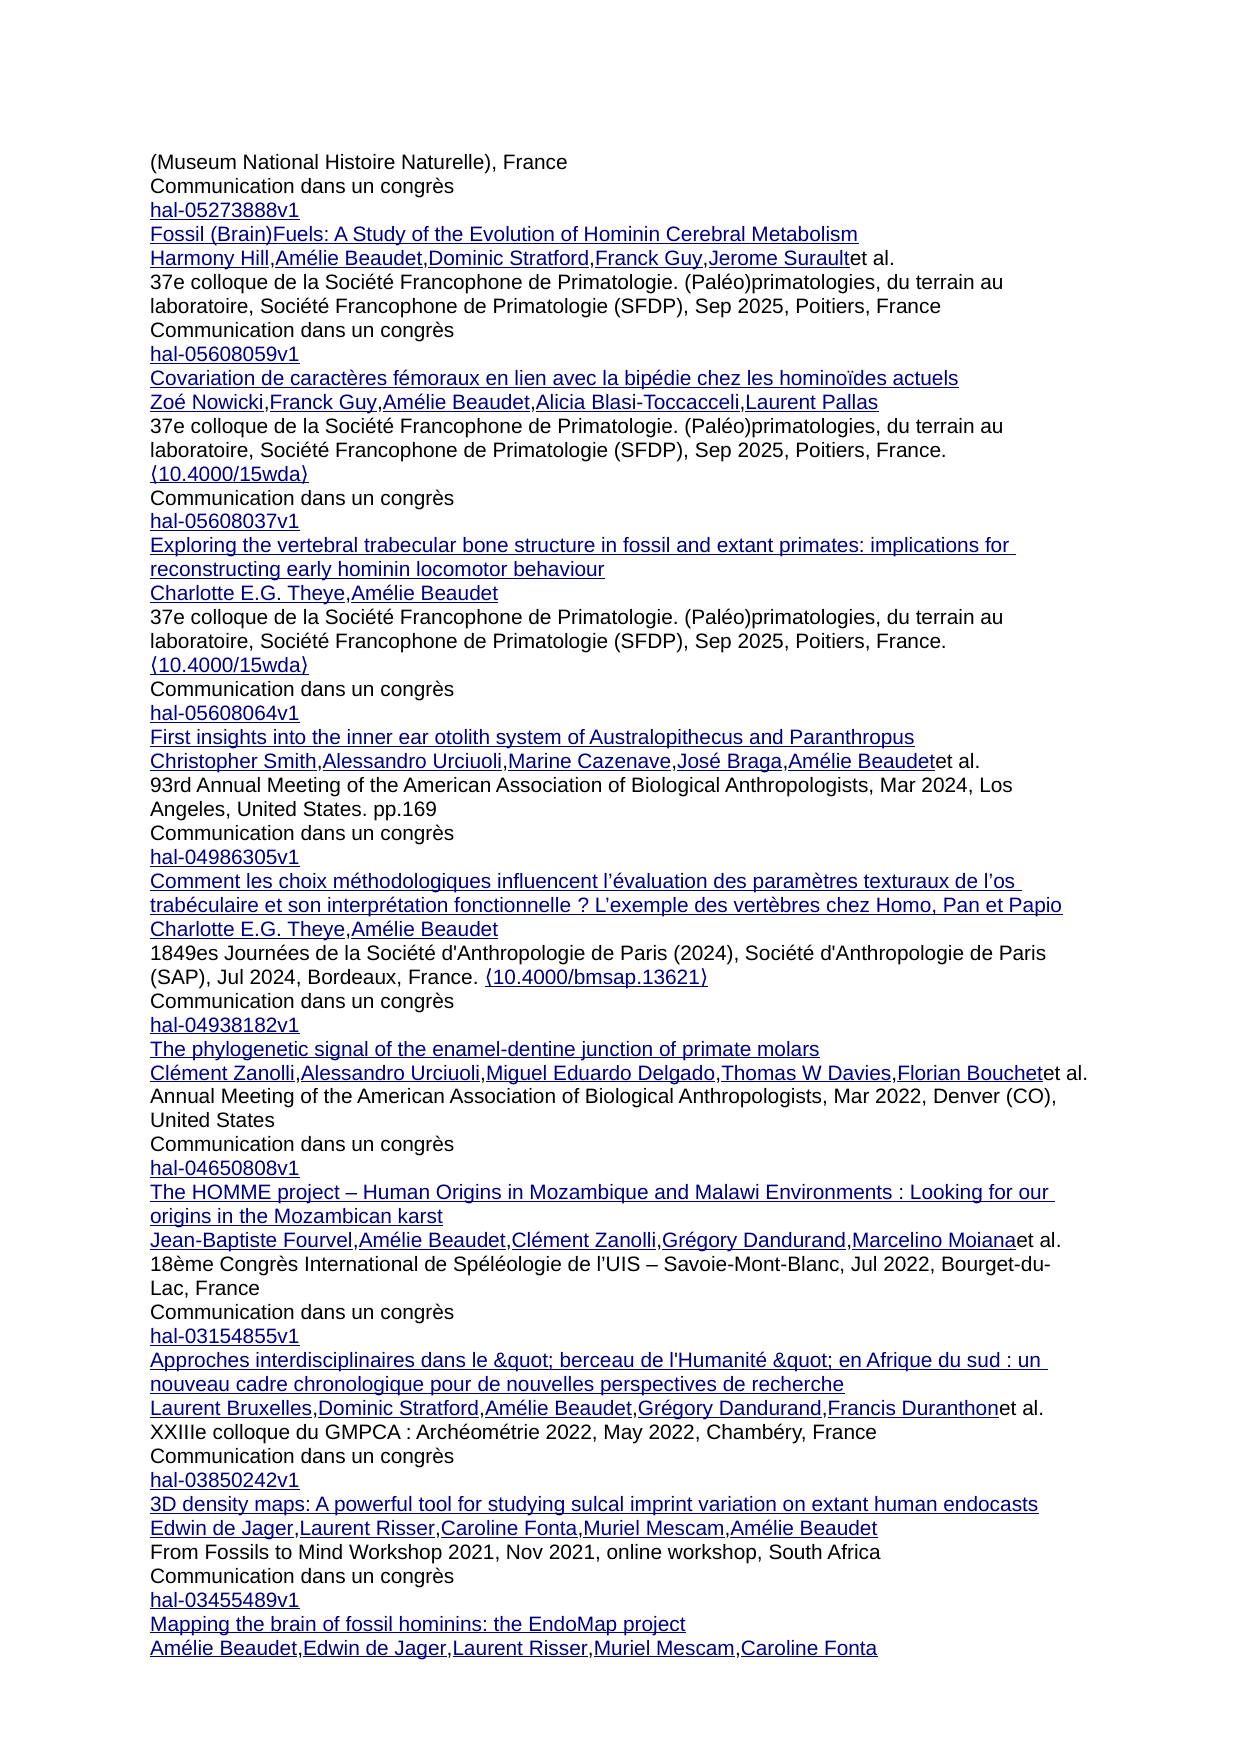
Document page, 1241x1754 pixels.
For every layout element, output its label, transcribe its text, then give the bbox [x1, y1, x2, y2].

table_cell Covariation de caractères fémoraux en lien avec la bipédie chez les hominoïdes actuels Zoé Nowicki,Franck Guy,Amélie Beaudet,Alicia Blasi-Toccacceli,Laurent Pallas 37e colloque de la Société Francophone de Primatologie. (Paléo)primatologies, du terrain au laboratoire, Société Francophone de Primatologie (SFDP), Sep 2025, Poitiers, France. ⟨10.4000/15wda⟩ Communication dans un congrès hal-05608037v1 [150, 366, 1090, 533]
table_cell 3D density maps: A powerful tool for studying sulcal imprint variation on extant human endocasts Edwin de Jager,Laurent Risser,Caroline Fonta,Muriel Mescam,Amélie Beaudet From Fossils to Mind Workshop 2021, Nov 2021, online workshop, South Africa Communication dans un congrès hal-03455489v1 [150, 1492, 1090, 1611]
table_cell The HOMME project – Human Origins in Mozambique and Malawi Environments : Looking for our origins in the Mozambican karst Jean-Baptiste Fourvel,Amélie Beaudet,Clément Zanolli,Grégory Dandurand,Marcelino Moianaet al. 18ème Congrès International de Spéléologie de l’UIS – Savoie-Mont-Blanc, Jul 2022, Bourget-du-Lac, France Communication dans un congrès hal-03154855v1 [150, 1180, 1090, 1348]
table_cell (Museum National Histoire Naturelle), France Communication dans un congrès hal-05273888v1 [150, 150, 1090, 222]
table_cell First insights into the inner ear otolith system of Australopithecus and Paranthropus Christopher Smith,Alessandro Urciuoli,Marine Cazenave,José Braga,Amélie Beaudetet al. 93rd Annual Meeting of the American Association of Biological Anthropologists, Mar 2024, Los Angeles, United States. pp.169 Communication dans un congrès hal-04986305v1 [150, 725, 1090, 869]
table_cell The phylogenetic signal of the enamel-dentine junction of primate molars Clément Zanolli,Alessandro Urciuoli,Miguel Eduardo Delgado,Thomas W Davies,Florian Bouchetet al. Annual Meeting of the American Association of Biological Anthropologists, Mar 2022, Denver (CO), United States Communication dans un congrès hal-04650808v1 [150, 1036, 1090, 1180]
table_cell Exploring the vertebral trabecular bone structure in fossil and extant primates: implications for reconstructing early hominin locomotor behaviour Charlotte E.G. Theye,Amélie Beaudet 37e colloque de la Société Francophone de Primatologie. (Paléo)primatologies, du terrain au laboratoire, Société Francophone de Primatologie (SFDP), Sep 2025, Poitiers, France. ⟨10.4000/15wda⟩ Communication dans un congrès hal-05608064v1 [150, 533, 1090, 725]
table_cell Comment les choix méthodologiques influencent l’évaluation des paramètres texturaux de l’os trabéculaire et son interprétation fonctionnelle ? L’exemple des vertèbres chez Homo, Pan et Papio Charlotte E.G. Theye,Amélie Beaudet 1849es Journées de la Société d'Anthropologie de Paris (2024), Société d'Anthropologie de Paris (SAP), Jul 2024, Bordeaux, France. ⟨10.4000/bmsap.13621⟩ Communication dans un congrès hal-04938182v1 [150, 869, 1090, 1036]
table_cell Mapping the brain of fossil hominins: the EndoMap project Amélie Beaudet,Edwin de Jager,Laurent Risser,Muriel Mescam,Caroline Fonta [150, 1611, 1090, 1659]
table_cell Fossil (Brain)Fuels: A Study of the Evolution of Hominin Cerebral Metabolism Harmony Hill,Amélie Beaudet,Dominic Stratford,Franck Guy,Jerome Suraultet al. 37e colloque de la Société Francophone de Primatologie. (Paléo)primatologies, du terrain au laboratoire, Société Francophone de Primatologie (SFDP), Sep 2025, Poitiers, France Communication dans un congrès hal-05608059v1 [150, 222, 1090, 366]
table_cell Approches interdisciplinaires dans le &quot; berceau de l'Humanité &quot; en Afrique du sud : un nouveau cadre chronologique pour de nouvelles perspectives de recherche Laurent Bruxelles,Dominic Stratford,Amélie Beaudet,Grégory Dandurand,Francis Duranthonet al. XXIIIe colloque du GMPCA : Archéométrie 2022, May 2022, Chambéry, France Communication dans un congrès hal-03850242v1 [150, 1348, 1090, 1492]
